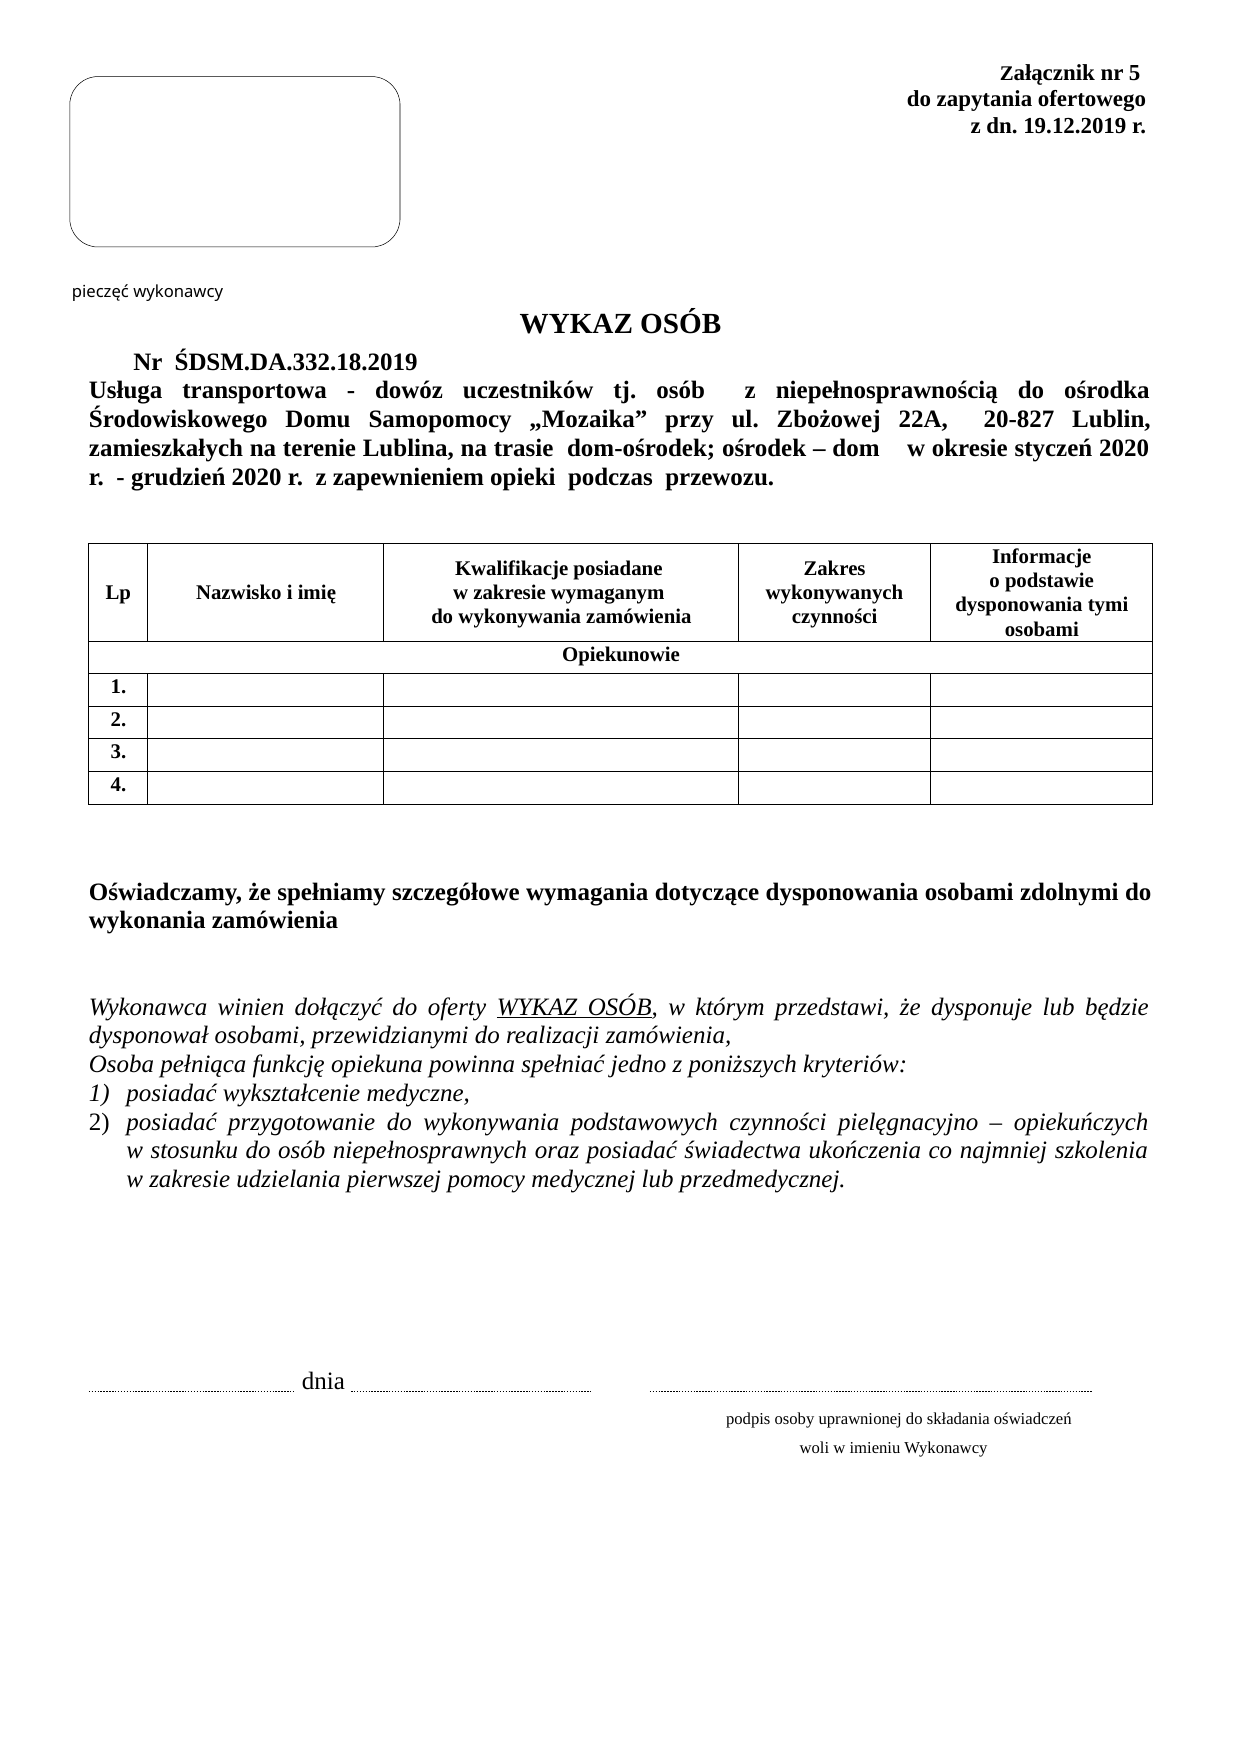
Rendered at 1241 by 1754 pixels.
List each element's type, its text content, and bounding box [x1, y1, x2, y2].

table_cell [384, 772, 738, 803]
text WYKAZ OSÓB [89, 306, 1152, 339]
text Załącznik nr 5 [89, 59, 1152, 85]
table_cell [148, 674, 383, 706]
text [89, 85, 399, 112]
table_cell [384, 707, 738, 738]
table_cell 3. [89, 739, 147, 771]
text z dn. 19.12.2019 r. [401, 112, 1152, 138]
table_header Informacje o podstawie dysponowania tymi osobami [931, 544, 1152, 641]
table_cell 4. [89, 772, 147, 803]
table_header Nazwisko i imię [148, 544, 383, 641]
table_cell [384, 739, 738, 771]
text do zapytania ofertowego [394, 85, 1152, 112]
table_cell 2. [89, 707, 147, 738]
table_cell [739, 707, 930, 738]
text Oświadczamy, że spełniamy szczegółowe wymagania dotyczące dysponowania osobami zdolnymi do wykonania zamówienia [89, 877, 1152, 934]
text Nr ŚDSM.DA.332.18.2019 [89, 347, 1152, 375]
table_cell [739, 739, 930, 771]
table_cell [739, 674, 930, 706]
table_cell [148, 772, 383, 803]
text podpis osoby uprawnionej do składania oświadczeń woli w imieniu Wykonawcy [635, 1409, 1152, 1467]
table_cell 1. [89, 674, 147, 706]
table_cell [931, 707, 1152, 738]
table_cell [148, 739, 383, 771]
table_cell Opiekunowie [89, 642, 1152, 673]
text Osoba pełniąca funkcję opiekuna powinna spełniać jedno z poniższych kryteriów: [89, 1049, 1152, 1078]
table_cell [931, 739, 1152, 771]
table_cell [148, 707, 383, 738]
table_header Lp [89, 544, 147, 641]
text Usługa transportowa - dowóz uczestników tj. osób z niepełnosprawnością do ośrodka Środowiskowego Domu Samopomocy „Mozaika” przy ul. Zbożowej 22A, 20-827 Lublin, zamieszkałych na terenie Lublina, na trasie dom-ośrodek; ośrodek – dom w okresie styczeń 2020 r. - grudzień 2020 r. z zapewnieniem opieki podczas przewozu. [89, 375, 1152, 490]
table_cell [739, 772, 930, 803]
table_header Kwalifikacje posiadane w zakresie wymaganym do wykonywania zamówienia [384, 544, 738, 641]
text [89, 112, 399, 138]
text dnia [89, 1366, 1152, 1395]
table_header Zakres wykonywanych czynności [739, 544, 930, 641]
table_cell [931, 772, 1152, 803]
list posiadać wykształcenie medyczne, [89, 1078, 1152, 1107]
list posiadać przygotowanie do wykonywania podstawowych czynności pielęgnacyjno – opiekuńczych w stosunku do osób niepełnosprawnych oraz posiadać świadectwa ukończenia co najmniej szkolenia w zakresie udzielania pierwszej pomocy medycznej lub przedmedycznej. [89, 1107, 1152, 1193]
text Wykonawca winien dołączyć do oferty WYKAZ OSÓB, w którym przedstawi, że dysponuje lub będzie dysponował osobami, przewidzianymi do realizacji zamówienia, [89, 992, 1152, 1049]
table_cell [931, 674, 1152, 706]
table_cell [384, 674, 738, 706]
